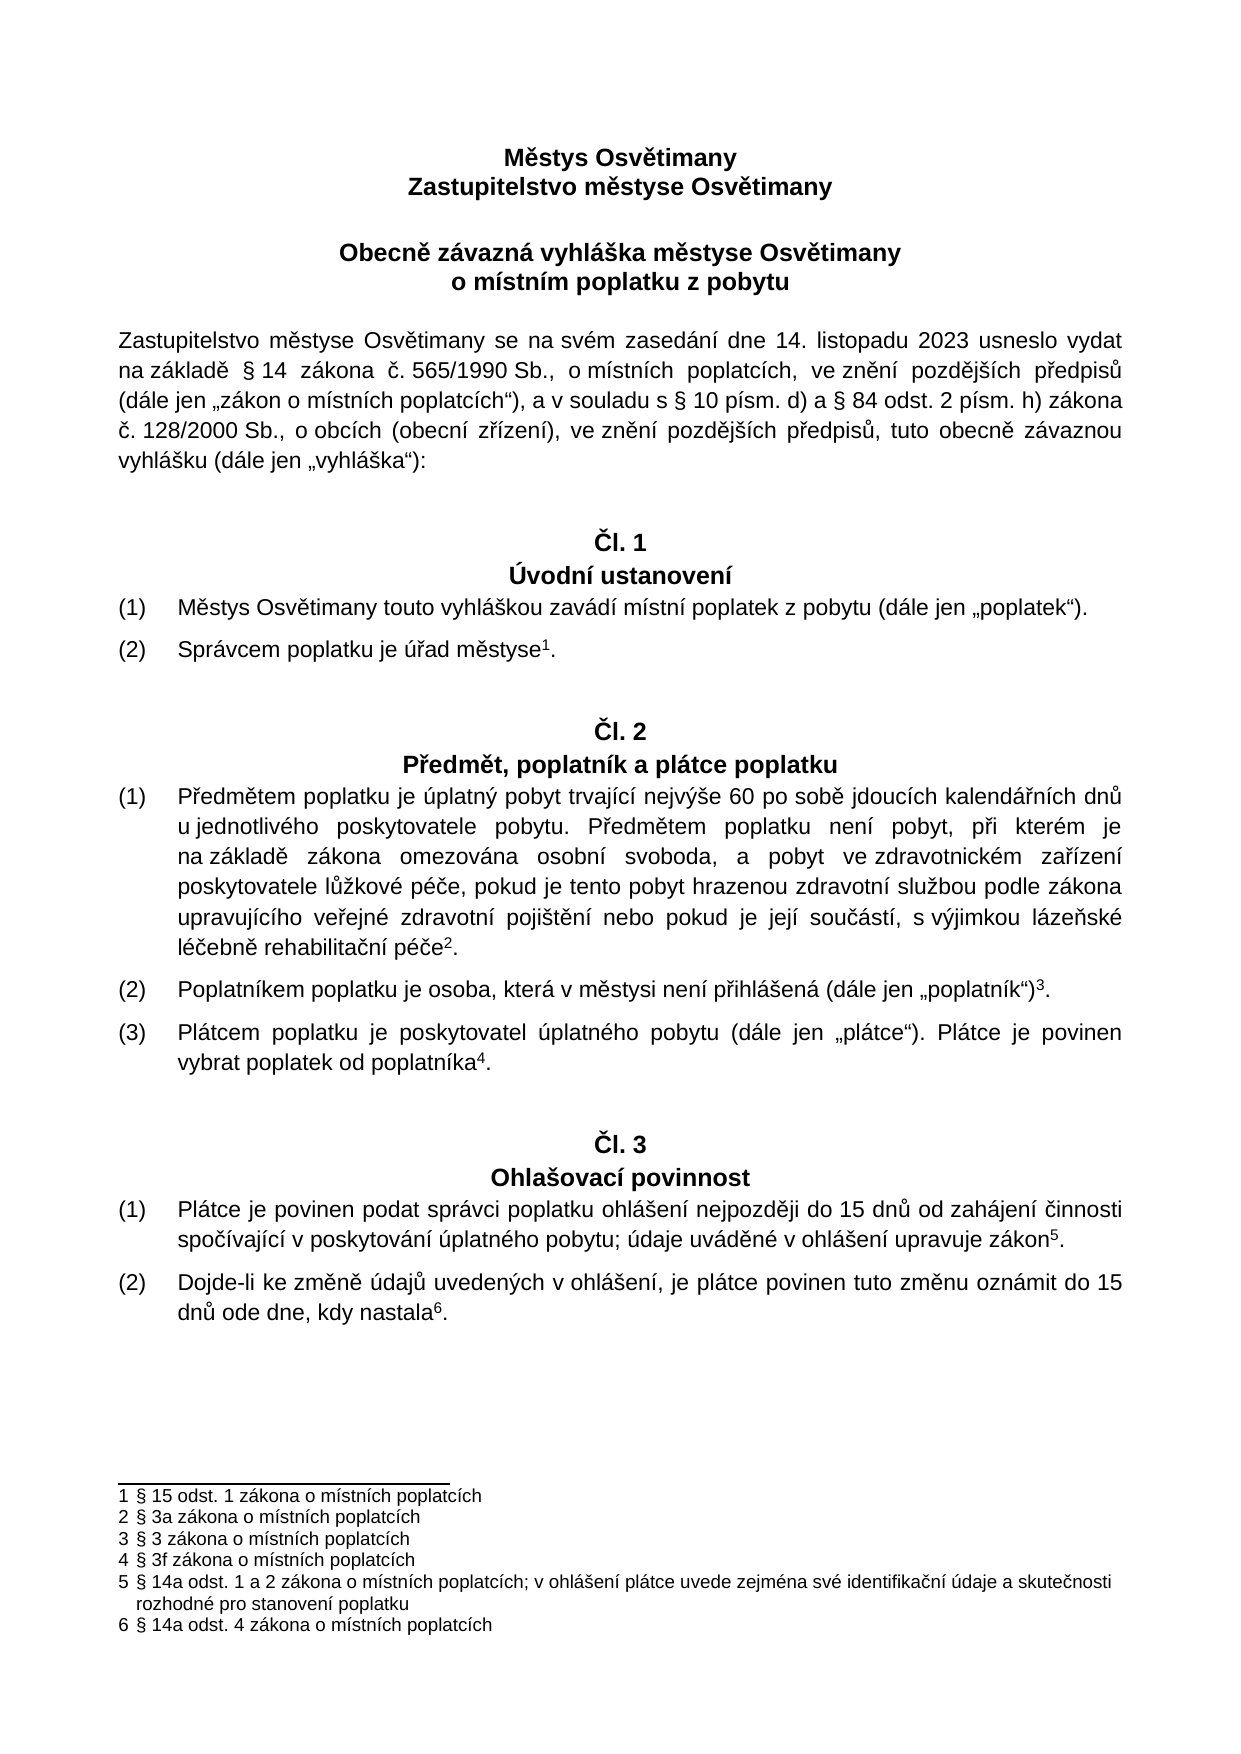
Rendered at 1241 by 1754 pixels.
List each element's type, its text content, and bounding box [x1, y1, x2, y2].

list § 3f zákona o místních poplatcích [118, 1549, 1122, 1571]
title Městys Osvětimany Zastupitelstvo městyse Osvětimany [118, 143, 1122, 201]
list § 14a odst. 1 a 2 zákona o místních poplatcích; v ohlášení plátce uvede zejména své identifikační údaje a skutečnosti rozhodné pro stanovení poplatku [118, 1571, 1122, 1614]
subtitle Obecně závazná vyhláška městyse Osvětimany o místním poplatku z pobytu [118, 238, 1122, 295]
list § 3 zákona o místních poplatcích [118, 1528, 1122, 1549]
list § 3a zákona o místních poplatcích [118, 1506, 1122, 1528]
list § 14a odst. 4 zákona o místních poplatcích [118, 1614, 1122, 1635]
list § 15 odst. 1 zákona o místních poplatcích [118, 1484, 1122, 1506]
